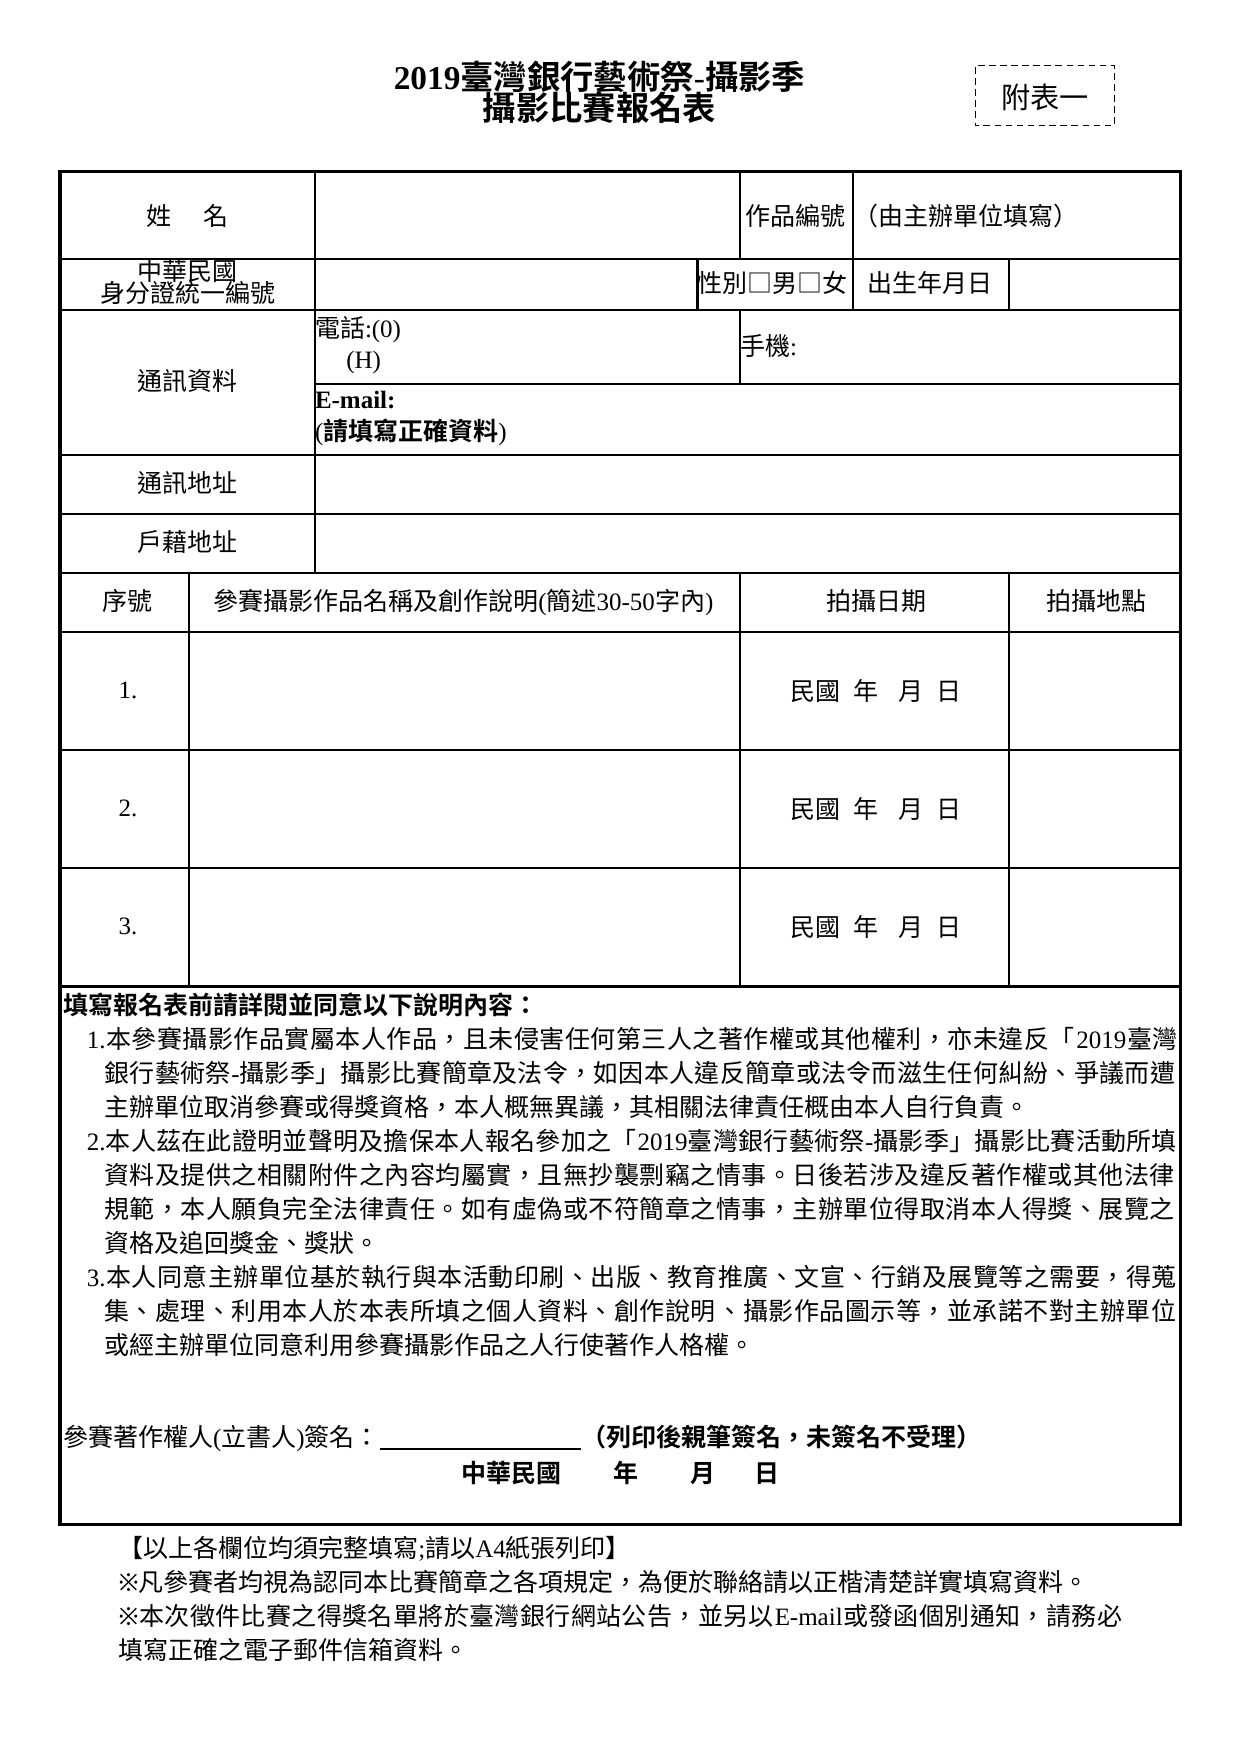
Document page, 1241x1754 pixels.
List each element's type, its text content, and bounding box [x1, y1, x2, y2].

table_cell [60, 1526, 189, 1530]
table_cell [1010, 260, 1179, 309]
table_cell [1010, 751, 1179, 867]
table_cell 民國 年 月 日 [741, 633, 1008, 749]
text 【以上各欄位均須完整填寫;請以A4紙張列印】 [118, 1530, 1122, 1564]
table_header 姓 名 [62, 173, 314, 258]
table_cell [740, 1526, 853, 1530]
table_cell [316, 260, 696, 309]
table_cell 電話:(0) (H) [316, 311, 739, 383]
table_cell 通訊資料 [62, 311, 314, 454]
table_cell 拍攝日期 [741, 574, 1008, 631]
table_header [316, 173, 739, 258]
table_cell 通訊地址 [62, 456, 314, 513]
table_cell 性別□男□女 [699, 260, 852, 309]
table_cell [190, 633, 739, 749]
table_cell 2. [62, 751, 188, 867]
table_cell 戶藉地址 [62, 515, 314, 572]
text 攝影比賽報名表 [118, 95, 1080, 127]
table_cell [1009, 1526, 1180, 1530]
table_cell E-mail: (請填寫正確資料) [316, 385, 1179, 454]
table_cell 出生年月日 [854, 260, 1008, 309]
table_cell [189, 1526, 315, 1530]
table_cell 序號 [62, 574, 188, 631]
text 2019臺灣銀行藝術祭-攝影季 [118, 64, 543, 95]
table_cell [316, 456, 1179, 513]
table_cell [190, 751, 739, 867]
text ※本次徵件比賽之得獎名單將於臺灣銀行網站公告，並另以E-mail或發函個別通知，請務必填寫正確之電子郵件信箱資料。 [118, 1598, 1122, 1667]
table_header （由主辦單位填寫） [854, 173, 1179, 258]
table_cell [190, 869, 739, 985]
table_cell [315, 1526, 697, 1530]
table_cell [1010, 633, 1179, 749]
table_cell 民國 年 月 日 [741, 751, 1008, 867]
text ※凡參賽者均視為認同本比賽簡章之各項規定，為便於聯絡請以正楷清楚詳實填寫資料。 [118, 1564, 1122, 1598]
table_cell [853, 1526, 1009, 1530]
text 2019臺灣銀行藝術祭-攝影季 [544, 64, 1080, 95]
table_cell 填寫報名表前請詳閱並同意以下說明內容： 1.本參賽攝影作品實屬本人作品，且未侵害任何第三人之著作權或其他權利，亦未違反「2019臺灣銀行藝術祭-攝影季」攝影比賽簡章及法令，如因本人違反簡章或法令而滋生任何糾紛、爭議而遭主辦單位取消參賽或得獎資格，本人概無異議，其相關法律責任概由本人自行負責。 2.本人茲在此證明並聲明及擔保本人報名參加之「2019臺灣銀行藝術祭-攝影季」攝影比賽活動所填資料及提供之相關附件之內容均屬實，且無抄襲剽竊之情事。日後若涉及違反著作權或其他法律規範，本人願負完全法律責任。如有虛偽或不符簡章之情事，主辦單位得取消本人得獎、展覽之資格及追回獎金、獎狀。 3.本人同意主辦單位基於執行與本活動印刷、出版、教育推廣、文宣、行銷及展覽等之需要，得蒐集、處理、利用本人於本表所填之個人資料、創作說明、攝影作品圖示等，並承諾不對主辦單位或經主辦單位同意利用參賽攝影作品之人行使著作人格權。 參賽著作權人(立書人)簽名： （列印後親筆簽名，未簽名不受理） 中華民國 年 月 日 [62, 988, 1179, 1522]
table_cell 1. [62, 633, 188, 749]
table_header 作品編號 [741, 173, 852, 258]
table_cell 參賽攝影作品名稱及創作說明(簡述30-50字內) [190, 574, 739, 631]
table_cell 手機: [741, 311, 1179, 383]
table_cell [1010, 869, 1179, 985]
table_cell 民國 年 月 日 [741, 869, 1008, 985]
table_cell [698, 1526, 740, 1530]
table_cell 拍攝地點 [1010, 574, 1179, 631]
table_cell [316, 515, 1179, 572]
table_cell 中華民國 身分證統一編號 [62, 260, 314, 309]
table_cell 3. [62, 869, 188, 985]
